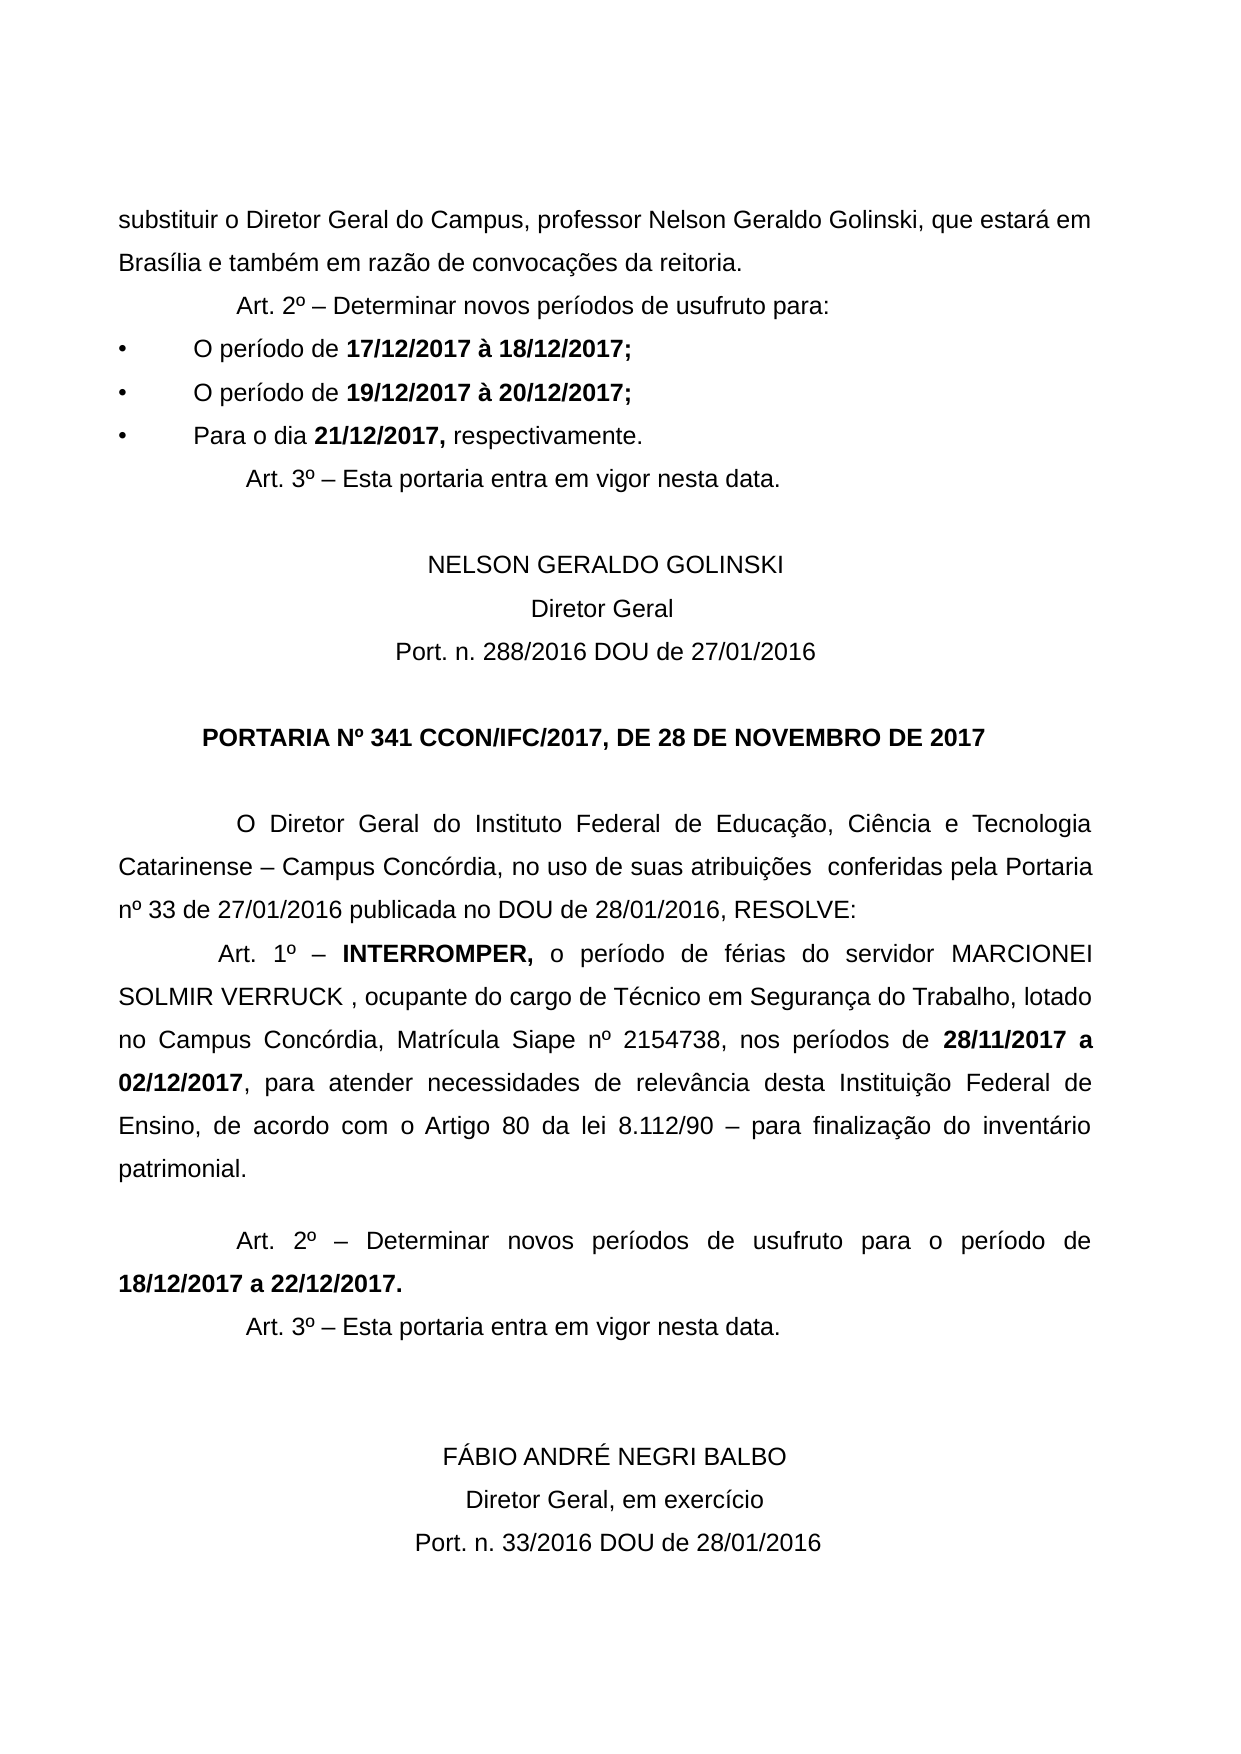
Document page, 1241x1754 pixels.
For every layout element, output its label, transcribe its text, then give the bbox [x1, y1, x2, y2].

list Art. 2º – Determinar novos períodos de usufruto para: [118, 291, 1093, 320]
text Art. 3º – Esta portaria entra em vigor nesta data. [118, 464, 1093, 493]
list Para o dia 21/12/2017, respectivamente. [118, 421, 1093, 450]
text Diretor Geral [118, 593, 1093, 622]
text NELSON GERALDO GOLINSKI [118, 550, 1093, 579]
text Diretor Geral, em exercício [143, 1485, 1093, 1513]
text Art. 1º – INTERROMPER, o período de férias do servidor MARCIONEI SOLMIR VERRUCK , ocupante do cargo de Técnico em Segurança do Trabalho, lotado no Campus Concórdia, Matrícula Siape nº 2154738, nos períodos de 28/11/2017 a 02/12/2017, para atender necessidades de relevância desta Instituição Federal de Ensino, de acordo com o Artigo 80 da lei 8.112/90 – para finalização do inventário patrimonial. [118, 938, 1093, 1183]
text O Diretor Geral do Instituto Federal de Educação, Ciência e Tecnologia Catarinense – Campus Concórdia, no uso de suas atribuições conferidas pela Portaria nº 33 de 27/01/2016 publicada no DOU de 28/01/2016, RESOLVE: [118, 809, 1093, 924]
text PORTARIA Nº 341 CCON/IFC/2017, DE 28 DE NOVEMBRO DE 2017 [118, 723, 1093, 752]
list Art. 2º – Determinar novos períodos de usufruto para o período de 18/12/2017 a 22/12/2017. [118, 1226, 1093, 1298]
text Port. n. 33/2016 DOU de 28/01/2016 [143, 1528, 1093, 1557]
list O período de 17/12/2017 à 18/12/2017; [118, 334, 1093, 363]
list O período de 19/12/2017 à 20/12/2017; [118, 378, 1093, 407]
text substituir o Diretor Geral do Campus, professor Nelson Geraldo Golinski, que estará em Brasília e também em razão de convocações da reitoria. [118, 205, 1093, 277]
text Port. n. 288/2016 DOU de 27/01/2016 [118, 637, 1093, 665]
text FÁBIO ANDRÉ NEGRI BALBO [143, 1442, 1093, 1470]
text Art. 3º – Esta portaria entra em vigor nesta data. [118, 1312, 1093, 1341]
